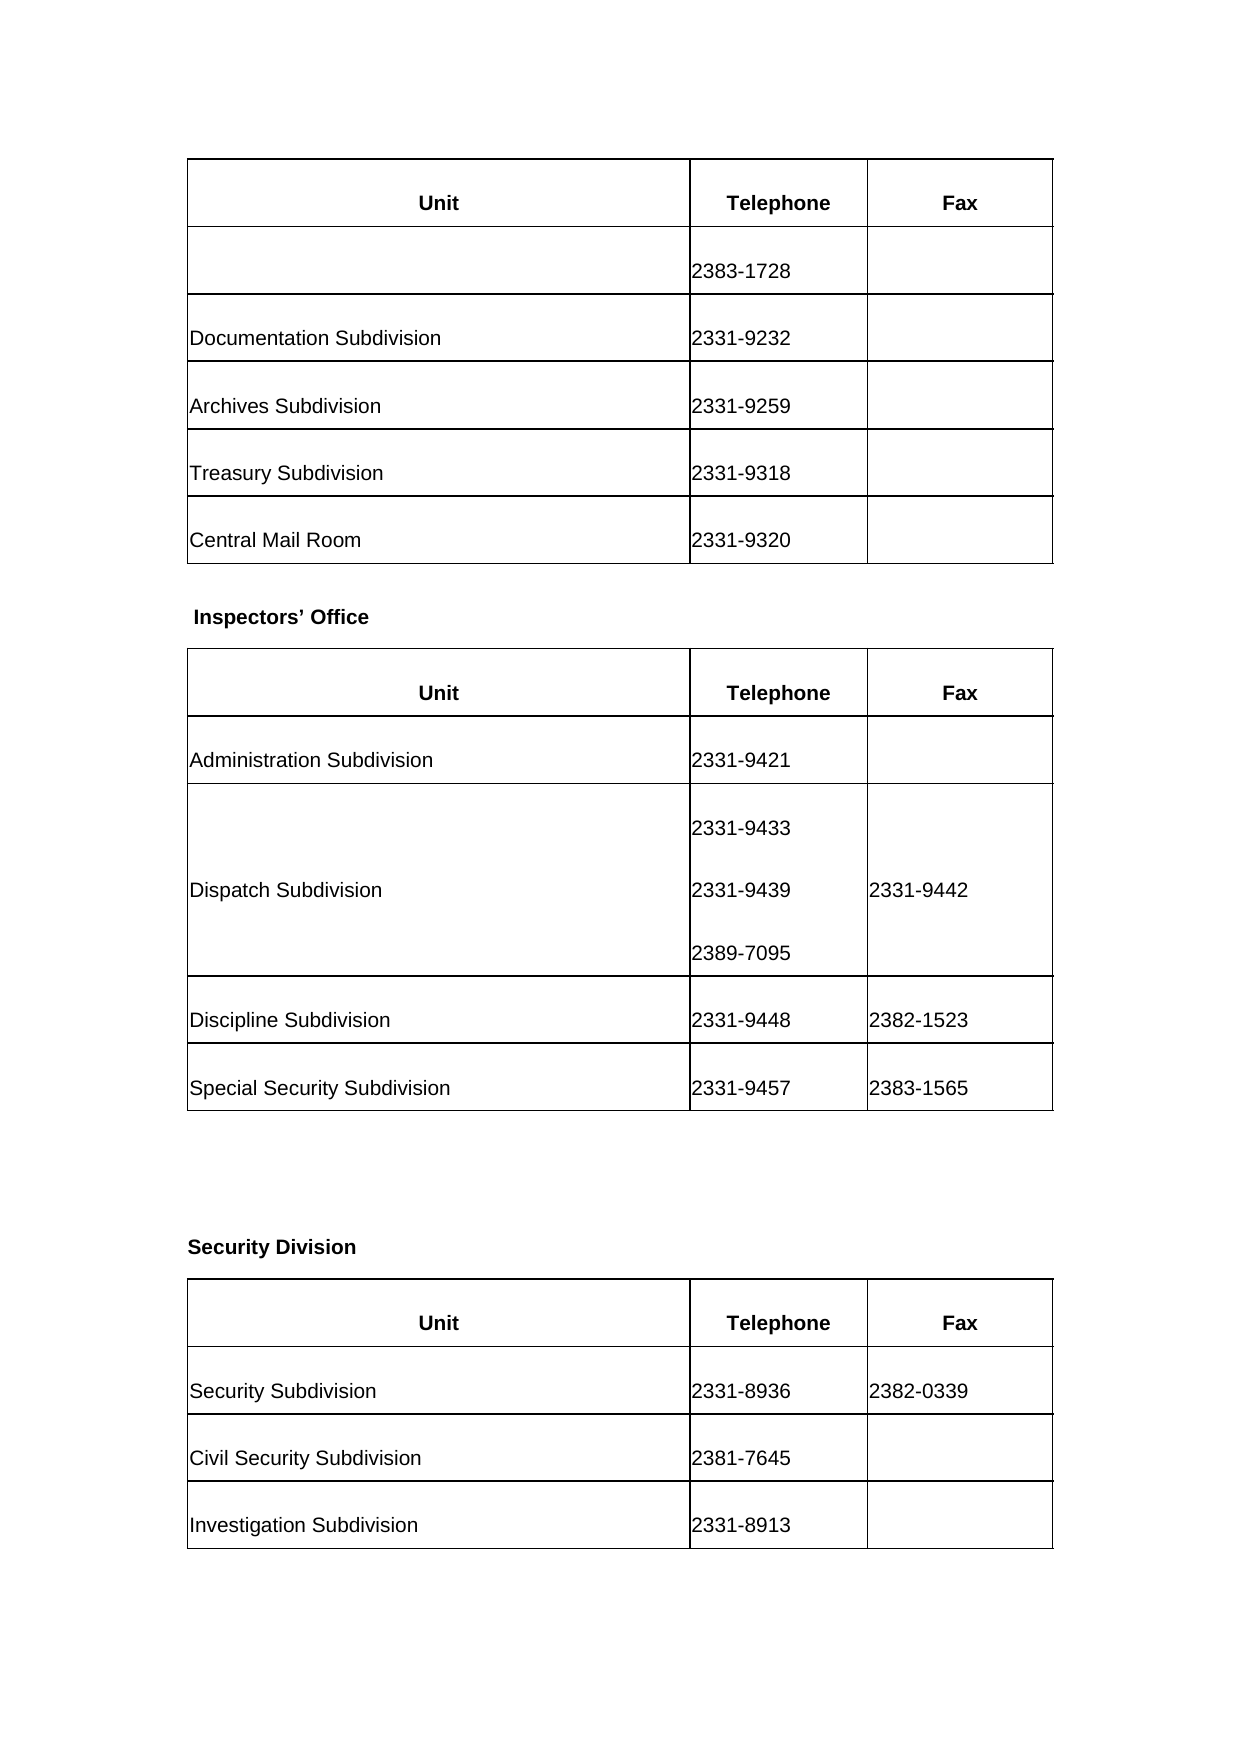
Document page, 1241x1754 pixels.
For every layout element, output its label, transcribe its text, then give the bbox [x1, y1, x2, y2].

table_cell Investigation Subdivision [188, 1482, 689, 1548]
table_cell 2331-8936 [691, 1347, 867, 1413]
table_cell 2382-1523 [868, 977, 1052, 1042]
table_header Fax [868, 649, 1052, 715]
table_cell [868, 1415, 1052, 1480]
table_header Unit [188, 160, 689, 226]
table_cell [868, 295, 1052, 360]
table_cell Civil Security Subdivision [188, 1415, 689, 1480]
table_header Fax [868, 1280, 1052, 1346]
table_cell [868, 227, 1052, 293]
table_header Telephone [691, 649, 867, 715]
table_cell [868, 1482, 1052, 1548]
table_cell 2331-9433 2331-9439 2389-7095 [691, 784, 867, 975]
table_header Telephone [691, 160, 867, 226]
table_header Fax [868, 160, 1052, 226]
table_cell Security Subdivision [188, 1347, 689, 1413]
table_header Unit [188, 1280, 689, 1346]
table_cell 2383-1728 [691, 227, 867, 293]
table_header Unit [188, 649, 689, 715]
table_cell 2331-8913 [691, 1482, 867, 1548]
table_cell 2331-9232 [691, 295, 867, 360]
table_cell [868, 497, 1052, 563]
table_cell Central Mail Room [188, 497, 689, 563]
table_cell 2381-7645 [691, 1415, 867, 1480]
table_cell [868, 362, 1052, 428]
table_cell 2331-9448 [691, 977, 867, 1042]
table_cell 2331-9318 [691, 430, 867, 495]
table_cell 2331-9442 [868, 784, 1052, 975]
table_cell Special Security Subdivision [188, 1044, 689, 1110]
table_cell 2331-9259 [691, 362, 867, 428]
text Security Division [187, 1205, 1053, 1268]
table_header Telephone [691, 1280, 867, 1346]
table_cell 2331-9421 [691, 717, 867, 782]
table_cell Administration Subdivision [188, 717, 689, 782]
text Inspectors’ Office [187, 575, 1053, 637]
table_cell 2383-1565 [868, 1044, 1052, 1110]
table_cell [188, 227, 689, 293]
table_cell Dispatch Subdivision [188, 784, 689, 975]
table_cell 2331-9320 [691, 497, 867, 563]
table_cell Discipline Subdivision [188, 977, 689, 1042]
table_cell Documentation Subdivision [188, 295, 689, 360]
table_cell Archives Subdivision [188, 362, 689, 428]
table_cell Treasury Subdivision [188, 430, 689, 495]
table_cell [868, 717, 1052, 782]
table_cell 2331-9457 [691, 1044, 867, 1110]
table_cell 2382-0339 [868, 1347, 1052, 1413]
table_cell [868, 430, 1052, 495]
